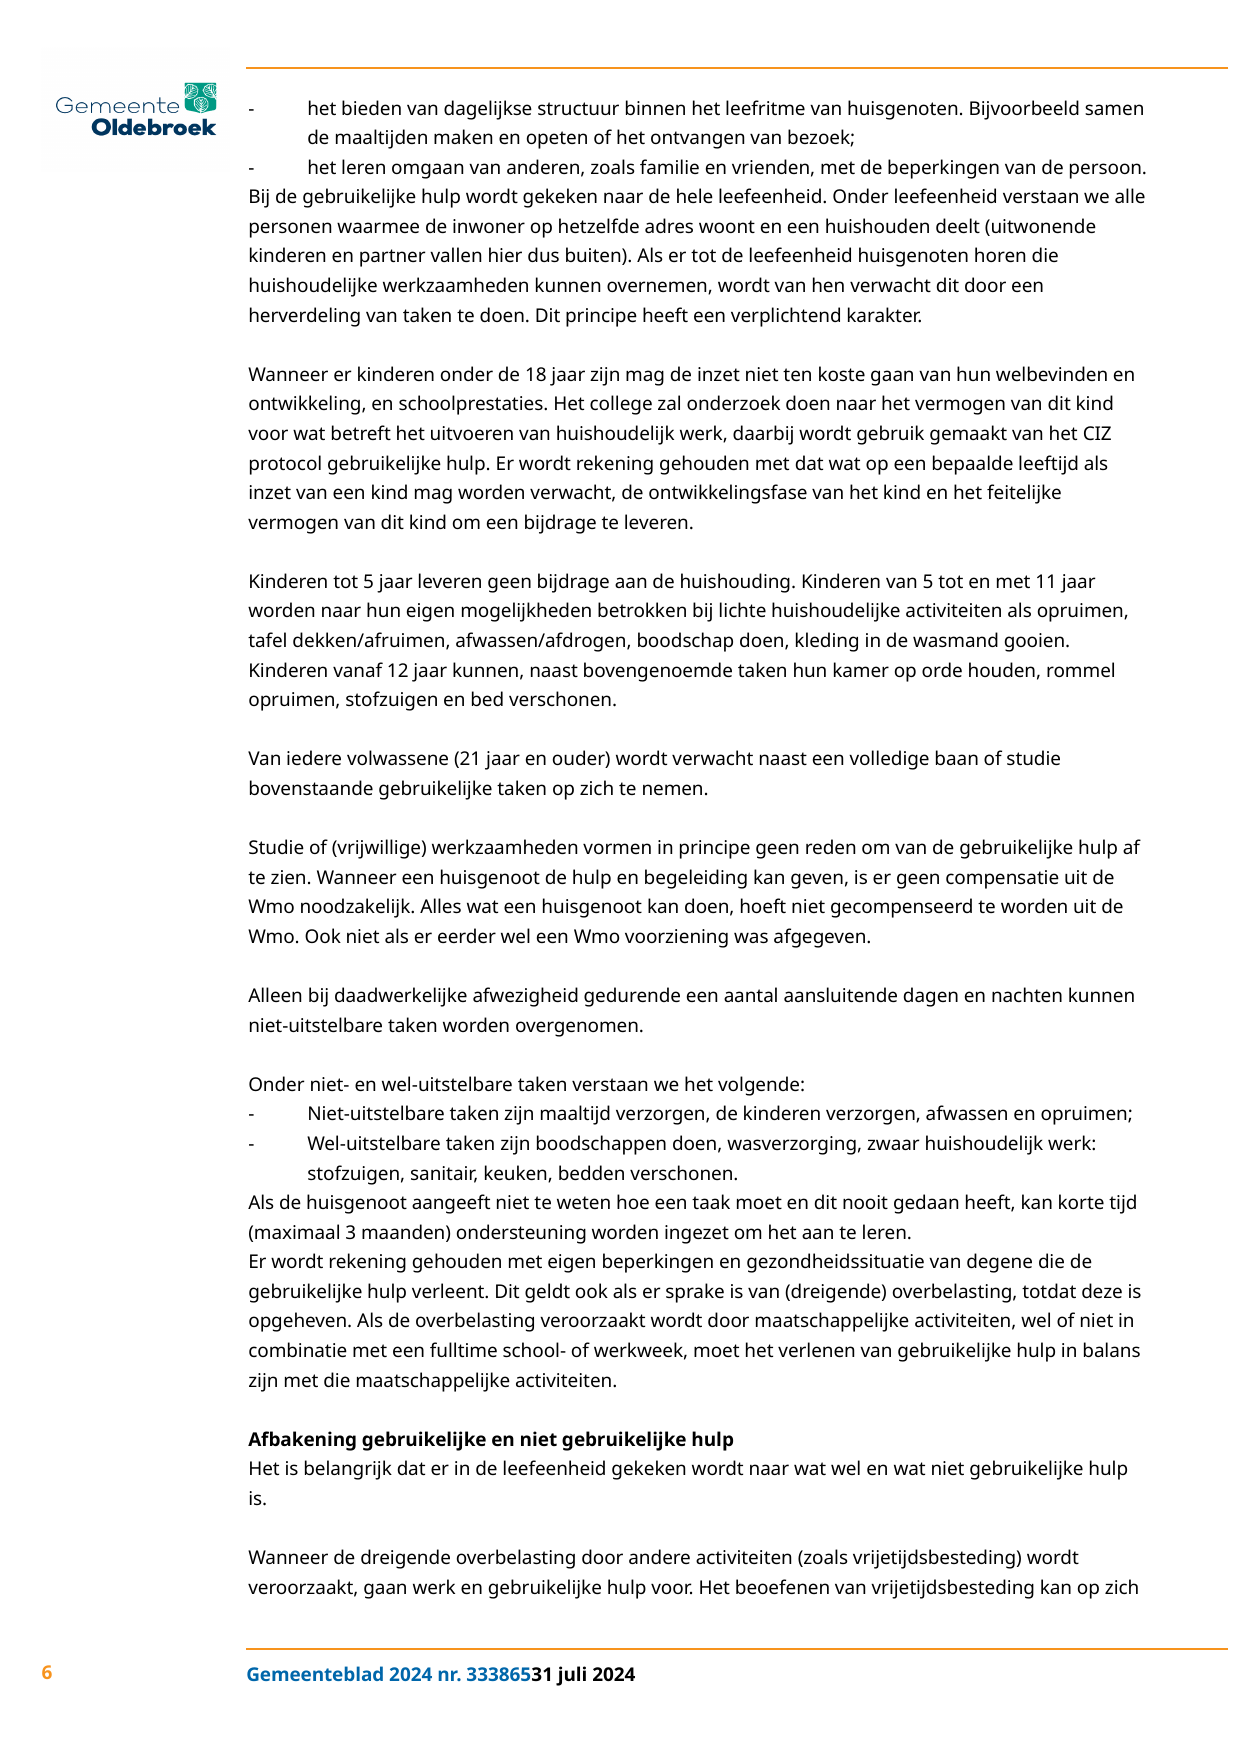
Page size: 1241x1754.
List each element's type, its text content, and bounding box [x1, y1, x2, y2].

list Wel-uitstelbare taken zijn boodschappen doen, wasverzorging, zwaar huishoudelijk werk: stofzuigen, sanitair, keuken, bedden verschonen. [248, 1130, 1152, 1186]
text Van iedere volwassene (21 jaar en ouder) wordt verwacht naast een volledige baan of studie bovenstaande gebruikelijke taken op zich te nemen. [248, 746, 1152, 801]
list het leren omgaan van anderen, zoals familie en vrienden, met de beperkingen van de persoon. [248, 154, 1152, 180]
list het bieden van dagelijkse structuur binnen het leefritme van huisgenoten. Bijvoorbeeld samen de maaltijden maken en opeten of het ontvangen van bezoek; [248, 95, 1152, 150]
text Studie of (vrijwillige) werkzaamheden vormen in principe geen reden om van de gebruikelijke hulp af te zien. Wanneer een huisgenoot de hulp en begeleiding kan geven, is er geen compensatie uit de Wmo noodzakelijk. Alles wat een huisgenoot kan doen, hoeft niet gecompenseerd te worden uit de Wmo. Ook niet als er eerder wel een Wmo voorziening was afgegeven. [248, 834, 1152, 949]
picture [41, 47, 231, 172]
text Als de huisgenoot aangeeft niet te weten hoe een taak moet en dit nooit gedaan heeft, kan korte tijd (maximaal 3 maanden) ondersteuning worden ingezet om het aan te leren. [248, 1189, 1152, 1245]
text Wanneer de dreigende overbelasting door andere activiteiten (zoals vrijetijdsbesteding) wordt veroorzaakt, gaan werk en gebruikelijke hulp voor. Het beoefenen van vrijetijdsbesteding kan op zich [248, 1544, 1152, 1600]
text Het is belangrijk dat er in de leefeenheid gekeken wordt naar wat wel en wat niet gebruikelijke hulp is. [248, 1456, 1152, 1511]
text Er wordt rekening gehouden met eigen beperkingen en gezondheidssituatie van degene die de gebruikelijke hulp verleent. Dit geldt ook als er sprake is van (dreigende) overbelasting, totdat deze is opgeheven. Als de overbelasting veroorzaakt wordt door maatschappelijke activiteiten, wel of niet in combinatie met een fulltime school- of werkweek, moet het verlenen van gebruikelijke hulp in balans zijn met die maatschappelijke activiteiten. [248, 1248, 1152, 1393]
list Niet-uitstelbare taken zijn maaltijd verzorgen, de kinderen verzorgen, afwassen en opruimen; [248, 1101, 1152, 1126]
text Wanneer er kinderen onder de 18 jaar zijn mag de inzet niet ten koste gaan van hun welbevinden en ontwikkeling, en schoolprestaties. Het college zal onderzoek doen naar het vermogen van dit kind voor wat betreft het uitvoeren van huishoudelijk werk, daarbij wordt gebruik gemaakt van het CIZ protocol gebruikelijke hulp. Er wordt rekening gehouden met dat wat op een bepaalde leeftijd als inzet van een kind mag worden verwacht, de ontwikkelingsfase van het kind en het feitelijke vermogen van dit kind om een bijdrage te leveren. [248, 361, 1152, 535]
text Afbakening gebruikelijke en niet gebruikelijke hulp [248, 1426, 1152, 1452]
text Alleen bij daadwerkelijke afwezigheid gedurende een aantal aansluitende dagen en nachten kunnen niet-uitstelbare taken worden overgenomen. [248, 982, 1152, 1038]
text Onder niet- en wel-uitstelbare taken verstaan we het volgende: [248, 1071, 1152, 1097]
text Kinderen tot 5 jaar leveren geen bijdrage aan de huishouding. Kinderen van 5 tot en met 11 jaar worden naar hun eigen mogelijkheden betrokken bij lichte huishoudelijke activiteiten als opruimen, tafel dekken/afruimen, afwassen/afdrogen, boodschap doen, kleding in de wasmand gooien. Kinderen vanaf 12 jaar kunnen, naast bovengenoemde taken hun kamer op orde houden, rommel opruimen, stofzuigen en bed verschonen. [248, 568, 1152, 712]
text Bij de gebruikelijke hulp wordt gekeken naar de hele leefeenheid. Onder leefeenheid verstaan we alle personen waarmee de inwoner op hetzelfde adres woont en een huishouden deelt (uitwonende kinderen en partner vallen hier dus buiten). Als er tot de leefeenheid huisgenoten horen die huishoudelijke werkzaamheden kunnen overnemen, wordt van hen verwacht dit door een herverdeling van taken te doen. Dit principe heeft een verplichtend karakter. [248, 183, 1152, 328]
